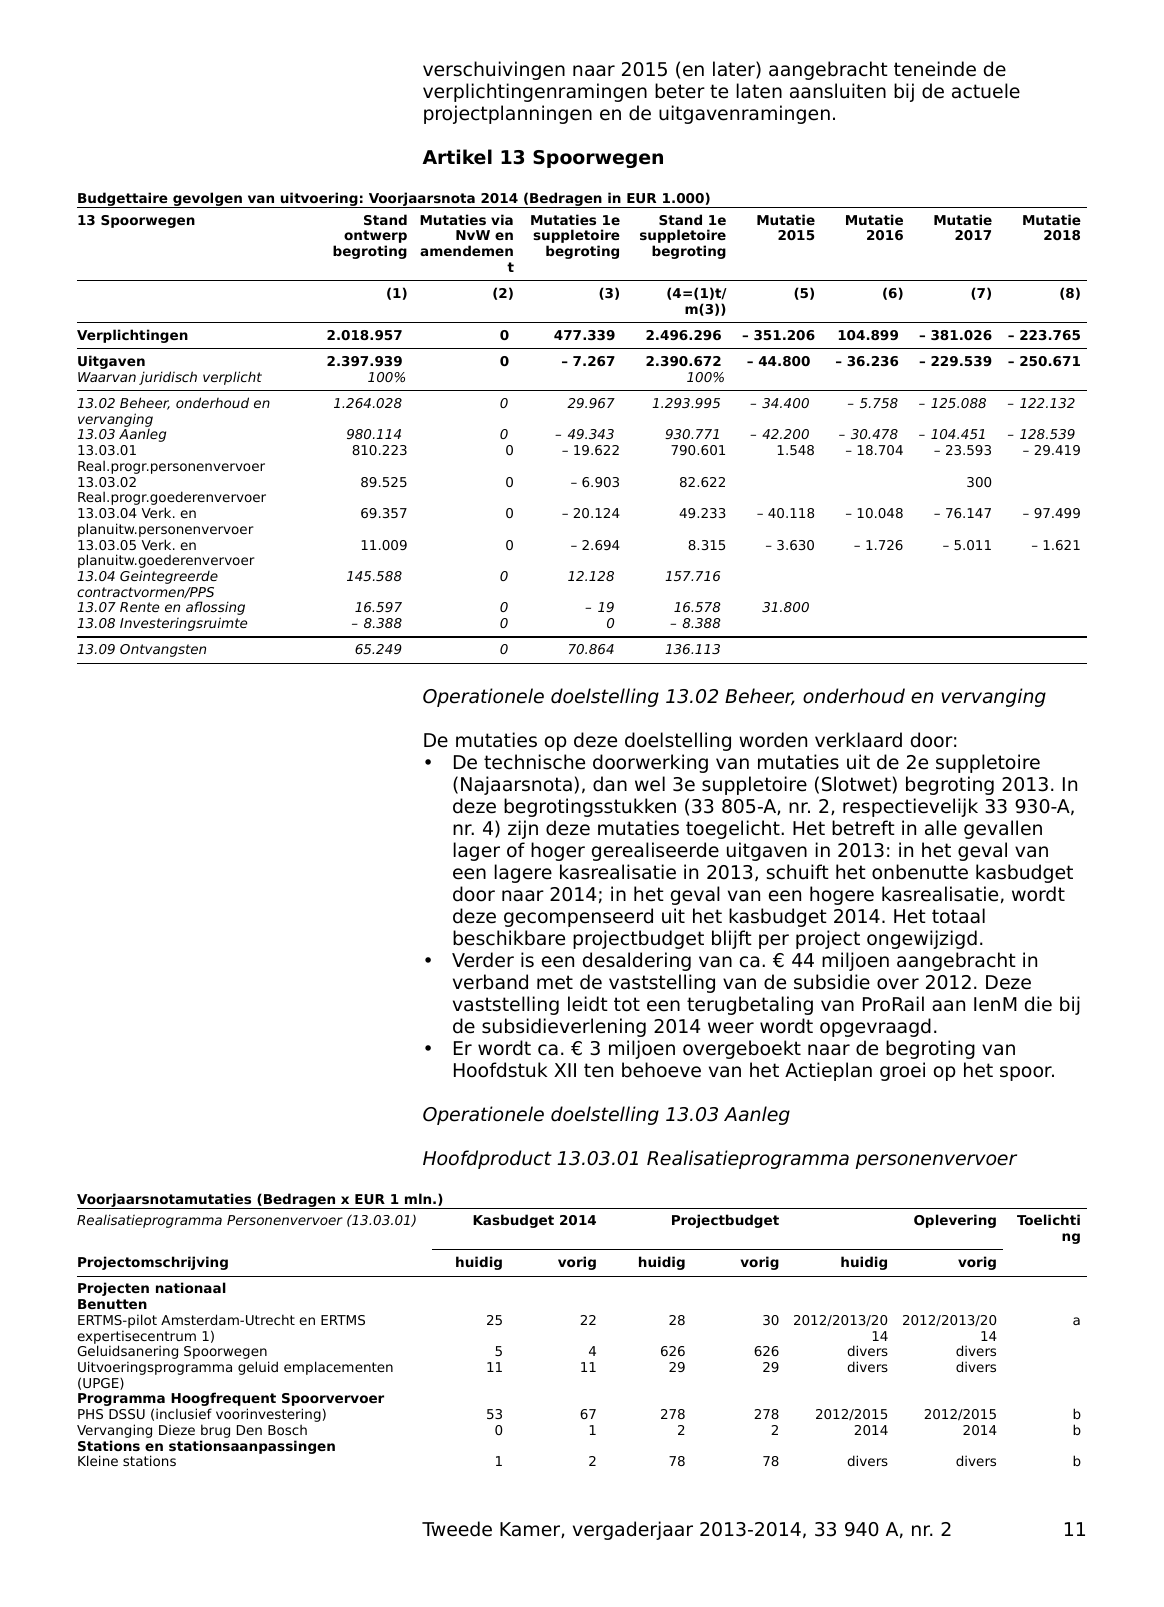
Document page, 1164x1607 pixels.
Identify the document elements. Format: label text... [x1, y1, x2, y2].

table_cell – 44.800 [732, 349, 821, 369]
text • Verder is een desaldering van ca. € 44 miljoen aangebracht in verband met de vaststelling van de subsidie over 2012. Deze vaststelling leidt tot een terugbetaling van ProRail aan IenM die bij de subsidieverlening 2014 weer wordt opgevraagd. [422, 950, 1087, 1038]
table_cell [909, 616, 998, 636]
table_cell huidig [432, 1250, 509, 1276]
table_cell 29.967 [520, 391, 626, 427]
table_cell 2014 [785, 1423, 894, 1438]
table_cell divers [894, 1360, 1003, 1391]
table_cell Oplevering [785, 1209, 1003, 1249]
table_cell [732, 370, 821, 390]
table_cell 100% [307, 370, 413, 390]
table_cell 2012/2013/2014 [894, 1313, 1003, 1344]
table_cell vorig [691, 1250, 785, 1276]
table_cell – 49.343 [520, 427, 626, 443]
subtitle Artikel 13 Spoorwegen [422, 147, 1087, 169]
table_cell Mutatie 2017 [909, 208, 998, 280]
table_cell [894, 1391, 1003, 1407]
table_cell 145.588 [307, 569, 413, 600]
table_cell – 381.026 [909, 323, 998, 348]
table_cell 13.09 Ontvangsten [77, 638, 307, 662]
table_cell [998, 638, 1087, 662]
table_cell vorig [894, 1250, 1003, 1276]
table_cell Mutatie 2015 [732, 208, 821, 280]
table_cell – 19 [520, 600, 626, 616]
table_cell 0 [413, 537, 519, 569]
table_cell Mutatie 2016 [821, 208, 909, 280]
table_cell – 250.671 [998, 349, 1087, 369]
table_cell (5) [732, 281, 821, 322]
table_cell [1003, 1344, 1087, 1360]
table_cell 78 [691, 1454, 785, 1470]
table_cell 13.03 Aanleg [77, 427, 307, 443]
table_cell – 125.088 [909, 391, 998, 427]
table_cell – 7.267 [520, 349, 626, 369]
table_cell – 5.758 [821, 391, 909, 427]
table_cell a [1003, 1313, 1087, 1344]
table_cell 104.899 [821, 323, 909, 348]
table_cell [785, 1277, 894, 1297]
table_cell 5 [432, 1344, 509, 1360]
table_cell [998, 616, 1087, 636]
table_cell [998, 370, 1087, 390]
table_cell [909, 600, 998, 616]
table_cell [998, 474, 1087, 506]
table_cell 22 [509, 1313, 603, 1344]
table_cell 13.03.01 Real.progr.personenvervoer [77, 443, 307, 474]
table_cell 300 [909, 474, 998, 506]
table_cell 65.249 [307, 638, 413, 662]
table_cell [603, 1439, 691, 1454]
table_cell [785, 1297, 894, 1313]
table_header Voorjaarsnotamutaties (Bedragen x EUR 1 mln.) [77, 1192, 1087, 1207]
table_cell [909, 569, 998, 600]
table_cell 0 [413, 506, 519, 537]
table_cell 78 [603, 1454, 691, 1470]
table_cell [1003, 1360, 1087, 1391]
table_cell 0 [413, 427, 519, 443]
table_cell Realisatieprogramma Personenvervoer (13.03.01) [77, 1209, 432, 1249]
table_cell [691, 1439, 785, 1454]
table_cell 1.548 [732, 443, 821, 474]
table_cell (1) [307, 281, 413, 322]
table_cell 89.525 [307, 474, 413, 506]
table_cell – 30.478 [821, 427, 909, 443]
table_cell divers [785, 1344, 894, 1360]
table_cell – 229.539 [909, 349, 998, 369]
table_cell [998, 569, 1087, 600]
table_cell – 122.132 [998, 391, 1087, 427]
table_cell [509, 1391, 603, 1407]
table_cell huidig [785, 1250, 894, 1276]
table_cell b [1003, 1454, 1087, 1470]
table_cell – 40.118 [732, 506, 821, 537]
table_cell 0 [520, 616, 626, 636]
table_cell (6) [821, 281, 909, 322]
table_cell 13.03.05 Verk. en planuitw.goederenvervoer [77, 537, 307, 569]
table_cell 16.597 [307, 600, 413, 616]
table_cell [691, 1277, 785, 1297]
subtitle Operationele doelstelling 13.02 Beheer, onderhoud en vervanging [422, 686, 1087, 708]
table_cell 16.578 [626, 600, 732, 616]
table_cell – 6.903 [520, 474, 626, 506]
table_cell – 8.388 [626, 616, 732, 636]
table_cell – 10.048 [821, 506, 909, 537]
table_cell Verplichtingen [77, 323, 307, 348]
table_cell 790.601 [626, 443, 732, 474]
table_cell 2012/2015 [894, 1407, 1003, 1423]
table_cell Kleine stations [77, 1454, 432, 1470]
text De mutaties op deze doelstelling worden verklaard door: [422, 730, 1087, 752]
text verschuivingen naar 2015 (en later) aangebracht teneinde de verplichtingenramingen beter te laten aansluiten bij de actuele projectplanningen en de uitgavenramingen. [422, 59, 1087, 125]
table_cell – 97.499 [998, 506, 1087, 537]
table_cell – 23.593 [909, 443, 998, 474]
table_cell [998, 600, 1087, 616]
table_cell 2 [691, 1423, 785, 1438]
table_cell Projecten nationaal [77, 1277, 432, 1297]
table_cell – 76.147 [909, 506, 998, 537]
table_cell 4 [509, 1344, 603, 1360]
table_cell 1 [432, 1454, 509, 1470]
table_cell 2012/2013/2014 [785, 1313, 894, 1344]
table_cell 12.128 [520, 569, 626, 600]
table_cell divers [894, 1454, 1003, 1470]
table_cell [909, 638, 998, 662]
table_cell 53 [432, 1407, 509, 1423]
table_cell PHS DSSU (inclusief voorinvestering) [77, 1407, 432, 1423]
table_cell 67 [509, 1407, 603, 1423]
table_cell [821, 370, 909, 390]
table_cell [732, 474, 821, 506]
text • De technische doorwerking van mutaties uit de 2e suppletoire (Najaarsnota), dan wel 3e suppletoire (Slotwet) begroting 2013. In deze begrotingsstukken (33 805-A, nr. 2, respectievelijk 33 930-A, nr. 4) zijn deze mutaties toegelicht. Het betreft in alle gevallen lager of hoger gerealiseerde uitgaven in 2013: in het geval van een lagere kasrealisatie in 2013, schuift het onbenutte kasbudget door naar 2014; in het geval van een hogere kasrealisatie, wordt deze gecompenseerd uit het kasbudget 2014. Het totaal beschikbare projectbudget blijft per project ongewijzigd. [422, 752, 1087, 950]
table_cell [432, 1439, 509, 1454]
table_cell (8) [998, 281, 1087, 322]
table_cell 30 [691, 1313, 785, 1344]
table_cell 100% [626, 370, 732, 390]
table_cell 2.390.672 [626, 349, 732, 369]
table_cell – 20.124 [520, 506, 626, 537]
table_cell 11 [509, 1360, 603, 1391]
table_cell 13.04 Geintegreerde contractvormen/PPS [77, 569, 307, 600]
table_cell Waarvan juridisch verplicht [77, 370, 307, 390]
table_cell 930.771 [626, 427, 732, 443]
table_cell 0 [413, 569, 519, 600]
table_cell huidig [603, 1250, 691, 1276]
table_cell – 3.630 [732, 537, 821, 569]
table_cell 28 [603, 1313, 691, 1344]
table_cell – 19.622 [520, 443, 626, 474]
table_cell b [1003, 1423, 1087, 1438]
table_cell 626 [691, 1344, 785, 1360]
table_cell [1003, 1439, 1087, 1454]
table_cell Stand ontwerp begroting [307, 208, 413, 280]
table_cell Projectbudget [603, 1209, 785, 1249]
table_cell 157.716 [626, 569, 732, 600]
table_cell 980.114 [307, 427, 413, 443]
table_cell [603, 1391, 691, 1407]
table_cell 1.293.995 [626, 391, 732, 427]
table_cell (2) [413, 281, 519, 322]
table_cell 0 [413, 443, 519, 474]
table_cell – 104.451 [909, 427, 998, 443]
table_cell Stations en stationsaanpassingen [77, 1439, 432, 1454]
table_cell – 128.539 [998, 427, 1087, 443]
table_cell – 351.206 [732, 323, 821, 348]
table_cell 31.800 [732, 600, 821, 616]
table_cell – 223.765 [998, 323, 1087, 348]
table_cell 8.315 [626, 537, 732, 569]
table_cell Uitgaven [77, 349, 307, 369]
table_cell Mutatie 2018 [998, 208, 1087, 280]
table_cell 13.03.02 Real.progr.goederenvervoer [77, 474, 307, 506]
table_cell Benutten [77, 1297, 432, 1313]
table_cell [432, 1277, 509, 1297]
table_cell 2014 [894, 1423, 1003, 1438]
table_cell [691, 1391, 785, 1407]
table_cell 0 [413, 474, 519, 506]
table_cell – 8.388 [307, 616, 413, 636]
table_cell 13.03.04 Verk. en planuitw.personenvervoer [77, 506, 307, 537]
table_cell 2.397.939 [307, 349, 413, 369]
table_cell Kasbudget 2014 [432, 1209, 603, 1249]
table_cell Stand 1e suppletoire begroting [626, 208, 732, 280]
table_cell 0 [413, 349, 519, 369]
table_cell 0 [413, 600, 519, 616]
table_cell [432, 1297, 509, 1313]
table_cell 2.018.957 [307, 323, 413, 348]
table_cell Projectomschrijving [77, 1249, 432, 1276]
table_cell Toelichting [1003, 1209, 1087, 1249]
table_cell 0 [413, 323, 519, 348]
table_cell 136.113 [626, 638, 732, 662]
table_cell [691, 1297, 785, 1313]
table_cell 25 [432, 1313, 509, 1344]
table_cell [509, 1277, 603, 1297]
table_cell 13.07 Rente en aflossing [77, 600, 307, 616]
table_cell – 36.236 [821, 349, 909, 369]
table_cell Uitvoeringsprogramma geluid emplacementen (UPGE) [77, 1360, 432, 1391]
table_cell [603, 1277, 691, 1297]
table_cell 2.496.296 [626, 323, 732, 348]
table_cell 1.264.028 [307, 391, 413, 427]
table_cell [785, 1439, 894, 1454]
table_cell (7) [909, 281, 998, 322]
table_cell [1003, 1391, 1087, 1407]
subtitle Hoofdproduct 13.03.01 Realisatieprogramma personenvervoer [422, 1148, 1087, 1170]
table_cell [1003, 1249, 1087, 1276]
table_cell [732, 638, 821, 662]
table_cell [1003, 1277, 1087, 1297]
table_cell (4=(1)t/m(3)) [626, 281, 732, 322]
table_cell 0 [413, 638, 519, 662]
table_cell 69.357 [307, 506, 413, 537]
table_cell 29 [603, 1360, 691, 1391]
table_cell – 1.621 [998, 537, 1087, 569]
table_cell 2 [603, 1423, 691, 1438]
table_cell Geluidsanering Spoorwegen [77, 1344, 432, 1360]
table_header Budgettaire gevolgen van uitvoering: Voorjaarsnota 2014 (Bedragen in EUR 1.000) [77, 191, 1087, 207]
table_cell 13 Spoorwegen [77, 208, 307, 280]
table_cell – 5.011 [909, 537, 998, 569]
table_cell (3) [520, 281, 626, 322]
table_cell [894, 1297, 1003, 1313]
table_cell vorig [509, 1250, 603, 1276]
subtitle Operationele doelstelling 13.03 Aanleg [422, 1104, 1087, 1126]
table_cell 1 [509, 1423, 603, 1438]
table_cell [894, 1277, 1003, 1297]
table_cell 29 [691, 1360, 785, 1391]
table_cell [1003, 1297, 1087, 1313]
table_cell 0 [413, 391, 519, 427]
table_cell [785, 1391, 894, 1407]
table_cell divers [785, 1360, 894, 1391]
table_cell [821, 569, 909, 600]
table_cell 477.339 [520, 323, 626, 348]
table_cell b [1003, 1407, 1087, 1423]
table_cell 2012/2015 [785, 1407, 894, 1423]
table_cell – 1.726 [821, 537, 909, 569]
table_cell 13.02 Beheer, onderhoud en vervanging [77, 391, 307, 427]
table_cell Mutaties via NvW en amendement [413, 208, 519, 280]
table_cell 278 [603, 1407, 691, 1423]
table_cell [732, 616, 821, 636]
table_cell 49.233 [626, 506, 732, 537]
table_cell [821, 616, 909, 636]
text • Er wordt ca. € 3 miljoen overgeboekt naar de begroting van Hoofdstuk XII ten behoeve van het Actieplan groei op het spoor. [422, 1038, 1087, 1082]
table_cell divers [894, 1344, 1003, 1360]
table_cell 70.864 [520, 638, 626, 662]
table_cell 82.622 [626, 474, 732, 506]
table_cell 0 [413, 616, 519, 636]
table_cell [413, 370, 519, 390]
table_cell Programma Hoogfrequent Spoorvervoer [77, 1391, 432, 1407]
table_cell – 18.704 [821, 443, 909, 474]
table_cell Mutaties 1e suppletoire begroting [520, 208, 626, 280]
table_cell [821, 474, 909, 506]
table_cell 2 [509, 1454, 603, 1470]
table_cell 11 [432, 1360, 509, 1391]
table_cell [509, 1439, 603, 1454]
table_cell [894, 1439, 1003, 1454]
table_cell [432, 1391, 509, 1407]
table_cell [520, 370, 626, 390]
table_cell 278 [691, 1407, 785, 1423]
table_cell Vervanging Dieze brug Den Bosch [77, 1423, 432, 1438]
table_cell 13.08 Investeringsruimte [77, 616, 307, 636]
table_cell – 34.400 [732, 391, 821, 427]
table_cell – 29.419 [998, 443, 1087, 474]
table_cell 626 [603, 1344, 691, 1360]
table_cell [732, 569, 821, 600]
table_cell ERTMS-pilot Amsterdam-Utrecht en ERTMS expertisecentrum 1) [77, 1313, 432, 1344]
table_cell [603, 1297, 691, 1313]
table_cell – 2.694 [520, 537, 626, 569]
table_cell divers [785, 1454, 894, 1470]
table_cell – 42.200 [732, 427, 821, 443]
table_cell 810.223 [307, 443, 413, 474]
table_cell [77, 281, 307, 322]
table_cell [821, 638, 909, 662]
table_cell [909, 370, 998, 390]
table_cell [821, 600, 909, 616]
table_cell [509, 1297, 603, 1313]
table_cell 0 [432, 1423, 509, 1438]
table_cell 11.009 [307, 537, 413, 569]
